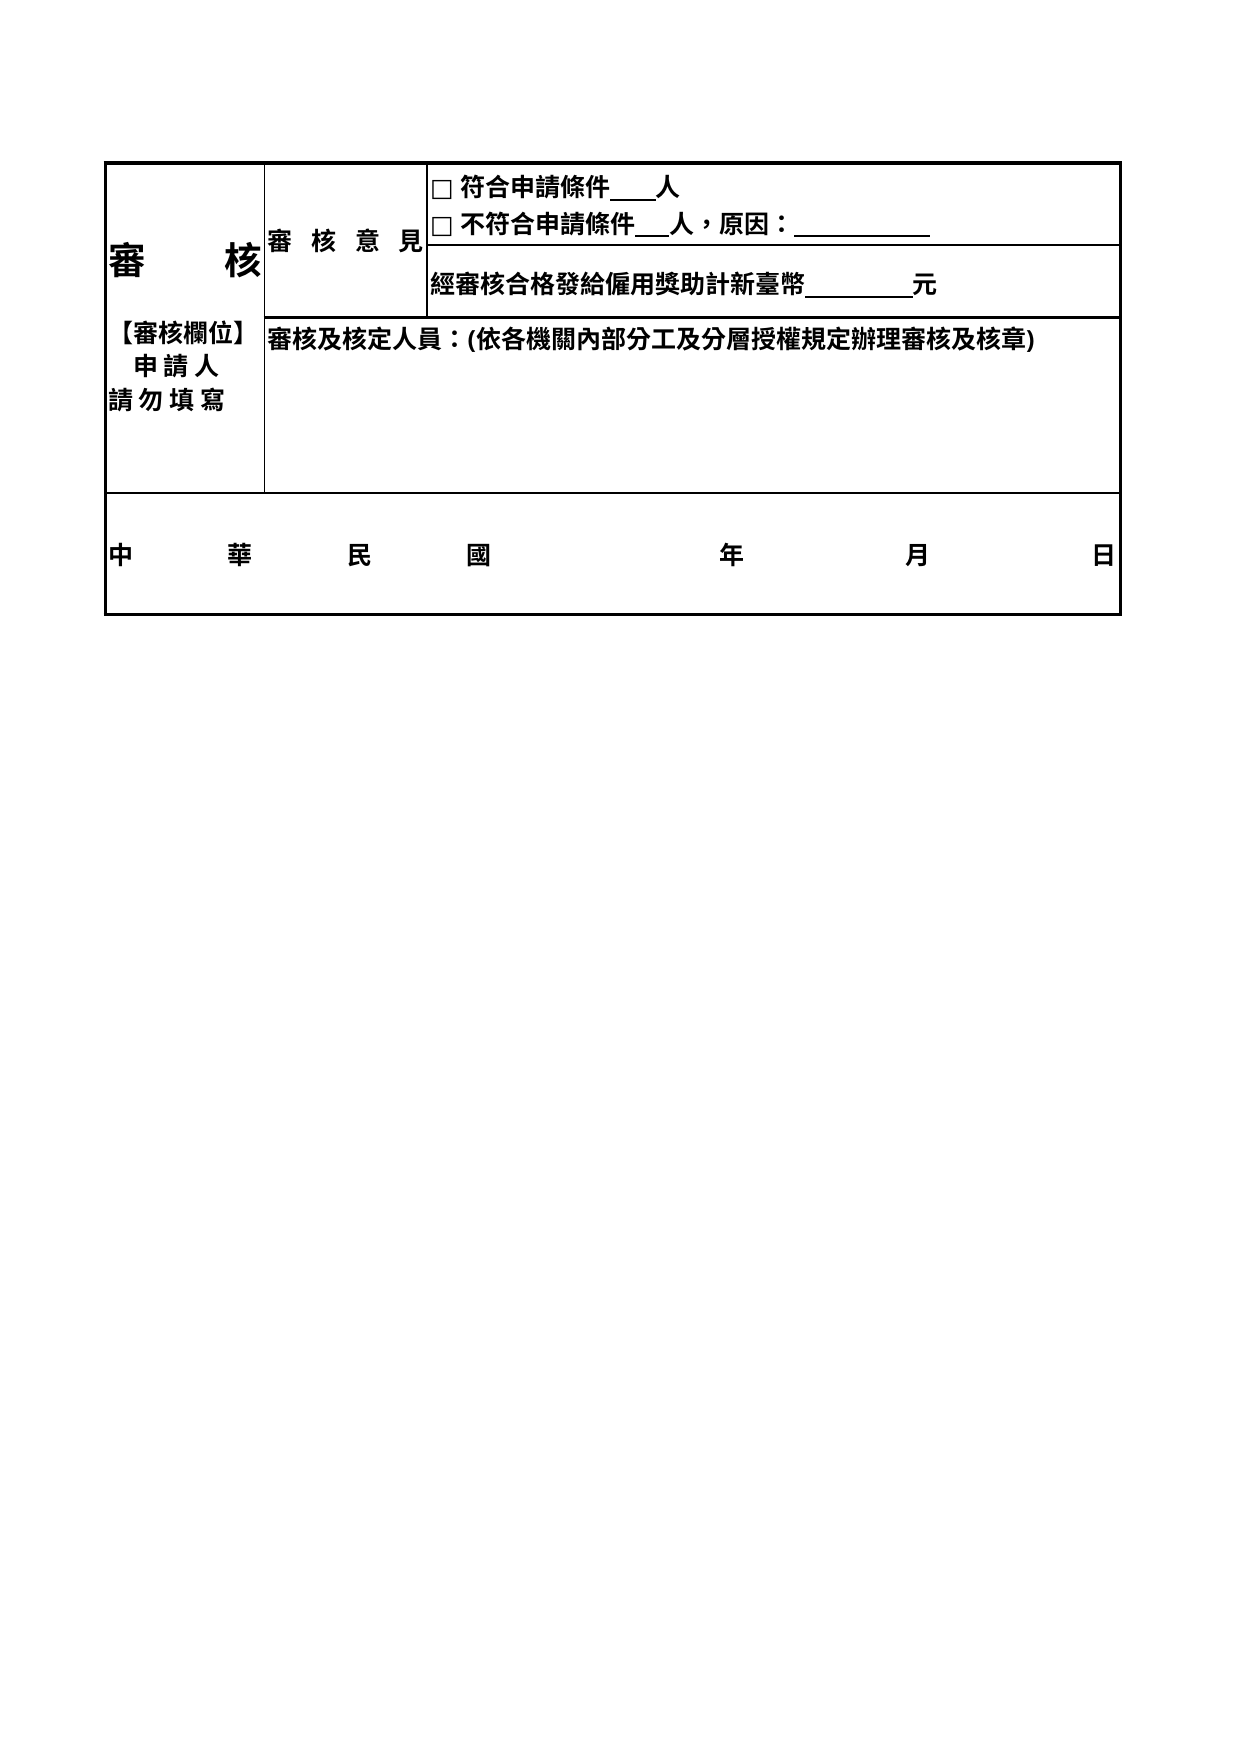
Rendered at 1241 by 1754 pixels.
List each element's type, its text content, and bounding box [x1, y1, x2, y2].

table_header □ 符合申請條件 人 □ 不符合申請條件 人，原因： [428, 165, 1119, 244]
table_cell 審核及核定人員：(依各機關內部分工及分層授權規定辦理審核及核章) [265, 319, 1119, 492]
table_header 審核意見 [265, 165, 426, 316]
table_cell 中 華 民 國 年 月 日 [107, 494, 1119, 613]
table_cell 經審核合格發給僱用獎助計新臺幣 元 [428, 246, 1119, 316]
table_header 審核 【審核欄位】申 請 人 請 勿 填 寫 [107, 165, 264, 492]
